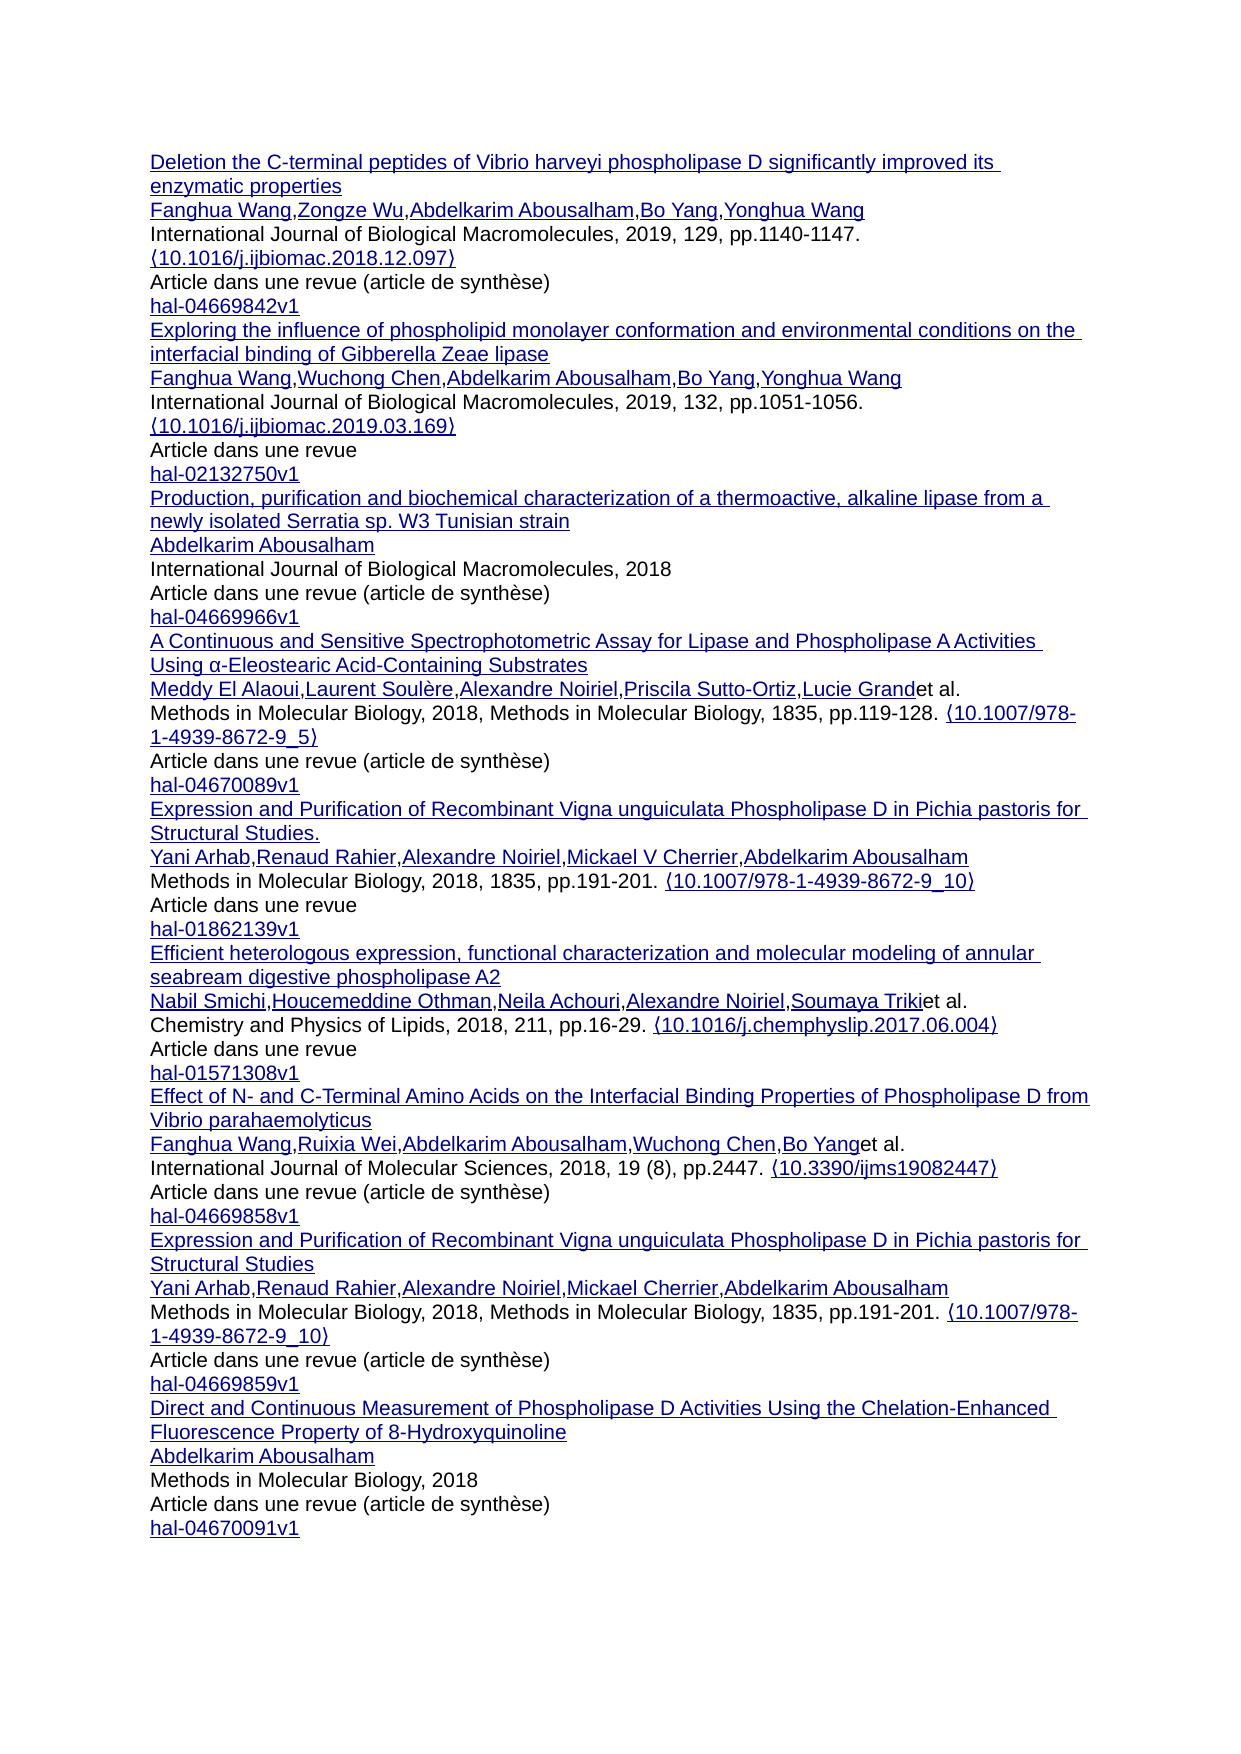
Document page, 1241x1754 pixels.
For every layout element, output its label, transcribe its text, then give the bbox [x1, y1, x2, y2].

table_cell Efficient heterologous expression, functional characterization and molecular modeling of annular seabream digestive phospholipase A2 Nabil Smichi,Houcemeddine Othman,Neila Achouri,Alexandre Noiriel,Soumaya Trikiet al. Chemistry and Physics of Lipids, 2018, 211, pp.16-29. ⟨10.1016/j.chemphyslip.2017.06.004⟩ Article dans une revue hal-01571308v1 [150, 941, 1090, 1084]
table_cell Direct and Continuous Measurement of Phospholipase D Activities Using the Chelation-Enhanced Fluorescence Property of 8-Hydroxyquinoline Abdelkarim Abousalham Methods in Molecular Biology, 2018 Article dans une revue (article de synthèse) hal-04670091v1 [150, 1396, 1090, 1539]
table_cell Vibrio parahaemolyticus Fanghua Wang,Ruixia Wei,Abdelkarim Abousalham,Wuchong Chen,Bo Yanget al. International Journal of Molecular Sciences, 2018, 19 (8), pp.2447. ⟨10.3390/ijms19082447⟩ Article dans une revue (article de synthèse) hal-04669858v1 [150, 1106, 1090, 1228]
table_cell Effect of N- and C-Terminal Amino Acids on the Interfacial Binding Properties of Phospholipase D from [150, 1084, 1090, 1105]
table_cell Expression and Purification of Recombinant Vigna unguiculata Phospholipase D in Pichia pastoris for Structural Studies Yani Arhab,Renaud Rahier,Alexandre Noiriel,Mickael Cherrier,Abdelkarim Abousalham Methods in Molecular Biology, 2018, Methods in Molecular Biology, 1835, pp.191-201. ⟨10.1007/978-1-4939-8672-9_10⟩ Article dans une revue (article de synthèse) hal-04669859v1 [150, 1228, 1090, 1396]
table_cell Production, purification and biochemical characterization of a thermoactive, alkaline lipase from a newly isolated Serratia sp. W3 Tunisian strain Abdelkarim Abousalham International Journal of Biological Macromolecules, 2018 Article dans une revue (article de synthèse) hal-04669966v1 [150, 485, 1090, 629]
table_cell Deletion the C-terminal peptides of Vibrio harveyi phospholipase D significantly improved its enzymatic properties Fanghua Wang,Zongze Wu,Abdelkarim Abousalham,Bo Yang,Yonghua Wang International Journal of Biological Macromolecules, 2019, 129, pp.1140-1147. ⟨10.1016/j.ijbiomac.2018.12.097⟩ Article dans une revue (article de synthèse) hal-04669842v1 [150, 150, 1090, 318]
table_cell Expression and Purification of Recombinant Vigna unguiculata Phospholipase D in Pichia pastoris for Structural Studies. Yani Arhab,Renaud Rahier,Alexandre Noiriel,Mickael V Cherrier,Abdelkarim Abousalham Methods in Molecular Biology, 2018, 1835, pp.191-201. ⟨10.1007/978-1-4939-8672-9_10⟩ Article dans une revue hal-01862139v1 [150, 797, 1090, 941]
table_cell Exploring the influence of phospholipid monolayer conformation and environmental conditions on the interfacial binding of Gibberella Zeae lipase Fanghua Wang,Wuchong Chen,Abdelkarim Abousalham,Bo Yang,Yonghua Wang International Journal of Biological Macromolecules, 2019, 132, pp.1051-1056. ⟨10.1016/j.ijbiomac.2019.03.169⟩ Article dans une revue hal-02132750v1 [150, 318, 1090, 485]
table_cell A Continuous and Sensitive Spectrophotometric Assay for Lipase and Phospholipase A Activities Using α-Eleostearic Acid-Containing Substrates Meddy El Alaoui,Laurent Soulère,Alexandre Noiriel,Priscila Sutto-Ortiz,Lucie Grandet al. Methods in Molecular Biology, 2018, Methods in Molecular Biology, 1835, pp.119-128. ⟨10.1007/978-1-4939-8672-9_5⟩ Article dans une revue (article de synthèse) hal-04670089v1 [150, 629, 1090, 797]
